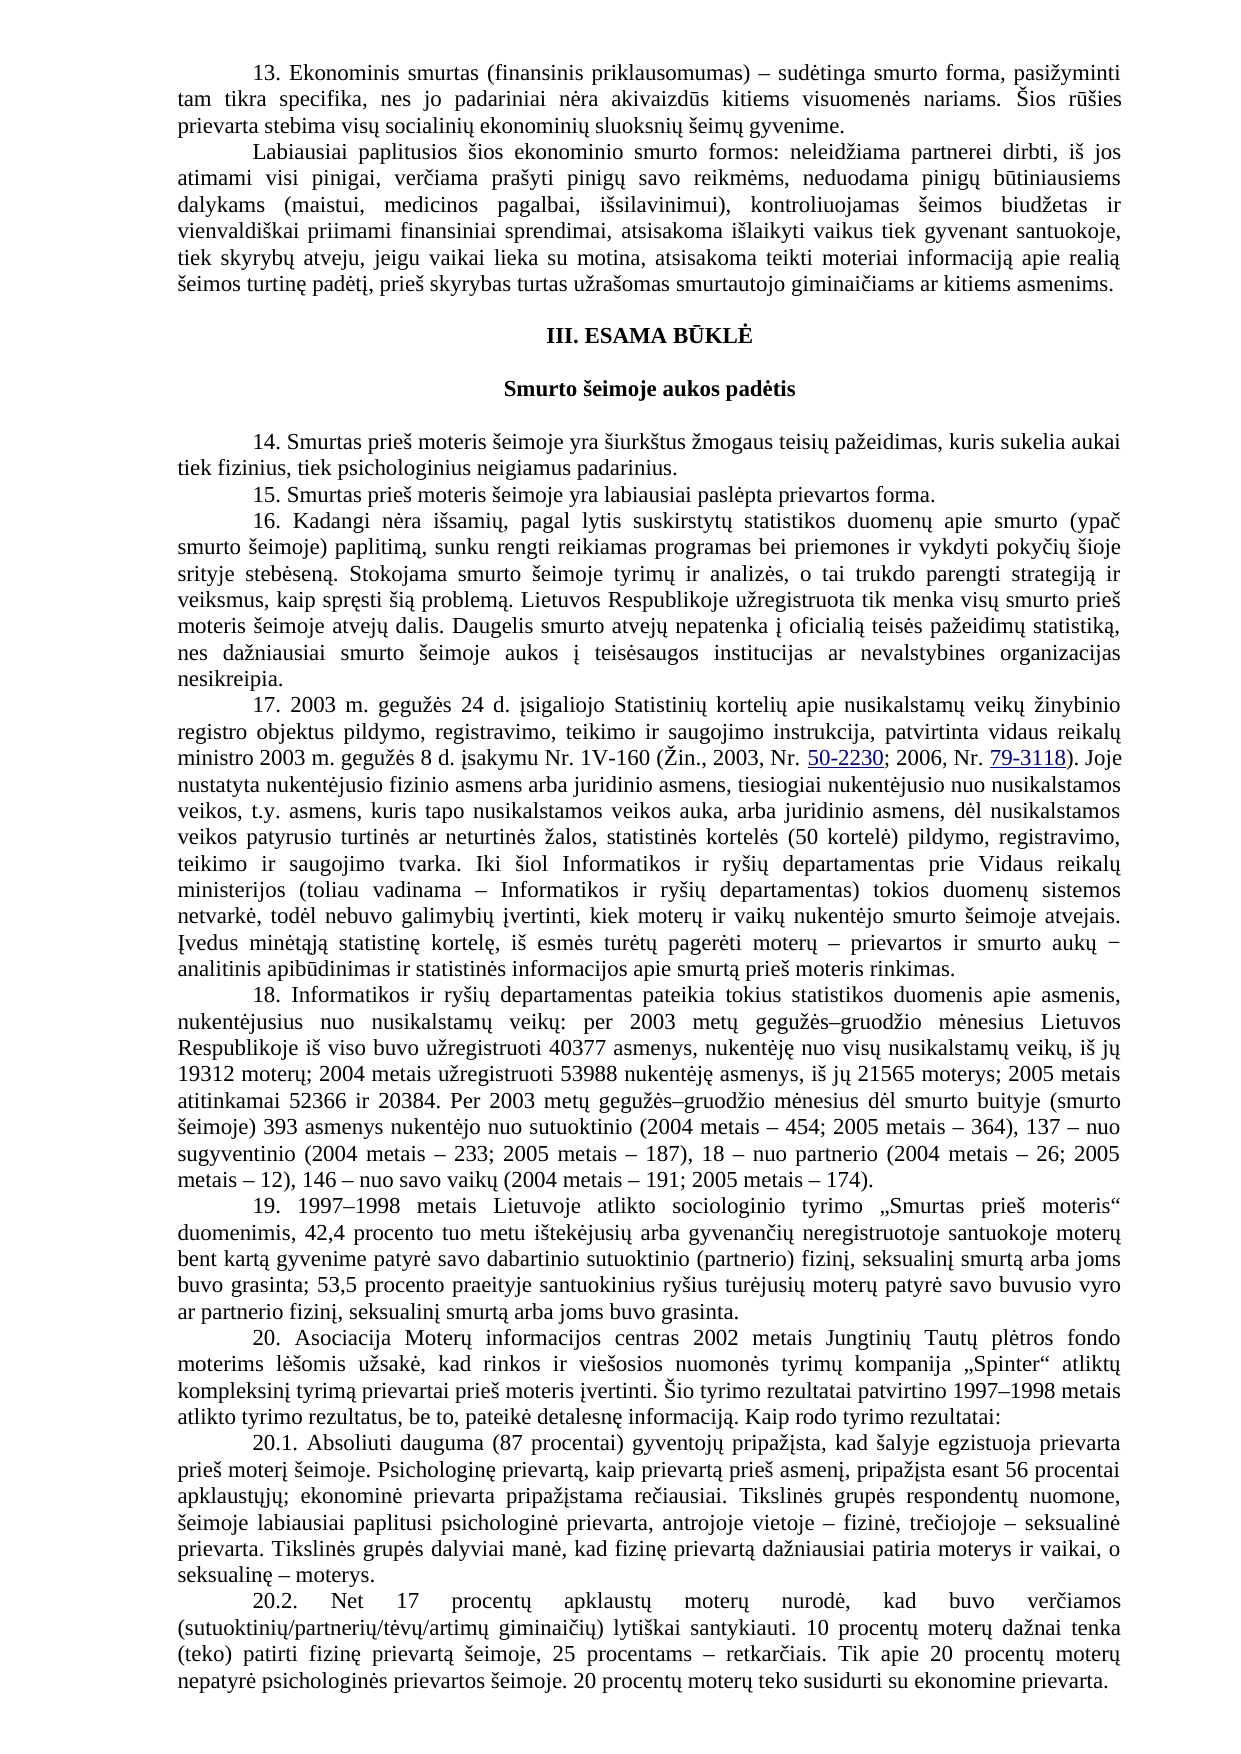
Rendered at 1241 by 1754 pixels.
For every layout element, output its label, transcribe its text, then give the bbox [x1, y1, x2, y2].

text 16. Kadangi nėra išsamių, pagal lytis suskirstytų statistikos duomenų apie smurto (ypač smurto šeimoje) paplitimą, sunku rengti reikiamas programas bei priemones ir vykdyti pokyčių šioje srityje stebėseną. Stokojama smurto šeimoje tyrimų ir analizės, o tai trukdo parengti strategiją ir veiksmus, kaip spręsti šią problemą. Lietuvos Respublikoje užregistruota tik menka visų smurto prieš moteris šeimoje atvejų dalis. Daugelis smurto atvejų nepatenka į oficialią teisės pažeidimų statistiką, nes dažniausiai smurto šeimoje aukos į teisėsaugos institucijas ar nevalstybines organizacijas nesikreipia. [177, 507, 1122, 692]
text 17. 2003 m. gegužės 24 d. įsigaliojo Statistinių kortelių apie nusikalstamų veikų žinybinio registro objektus pildymo, registravimo, teikimo ir saugojimo instrukcija, patvirtinta vidaus reikalų ministro 2003 m. gegužės 8 d. įsakymu Nr. 1V-160 (Žin., 2003, Nr. 50-2230; 2006, Nr. 79-3118). Joje nustatyta nukentėjusio fizinio asmens arba juridinio asmens, tiesiogiai nukentėjusio nuo nusikalstamos veikos, t.y. asmens, kuris tapo nusikalstamos veikos auka, arba juridinio asmens, dėl nusikalstamos veikos patyrusio turtinės ar neturtinės žalos, statistinės kortelės (50 kortelė) pildymo, registravimo, teikimo ir saugojimo tvarka. Iki šiol Informatikos ir ryšių departamentas prie Vidaus reikalų ministerijos (toliau vadinama – Informatikos ir ryšių departamentas) tokios duomenų sistemos netvarkė, todėl nebuvo galimybių įvertinti, kiek moterų ir vaikų nukentėjo smurto šeimoje atvejais. Įvedus minėtąją statistinę kortelę, iš esmės turėtų pagerėti moterų – prievartos ir smurto aukų − analitinis apibūdinimas ir statistinės informacijos apie smurtą prieš moteris rinkimas. [177, 692, 1122, 981]
text Labiausiai paplitusios šios ekonominio smurto formos: neleidžiama partnerei dirbti, iš jos atimami visi pinigai, verčiama prašyti pinigų savo reikmėms, neduodama pinigų būtiniausiems dalykams (maistui, medicinos pagalbai, išsilavinimui), kontroliuojamas šeimos biudžetas ir vienvaldiškai priimami finansiniai sprendimai, atsisakoma išlaikyti vaikus tiek gyvenant santuokoje, tiek skyrybų atveju, jeigu vaikai lieka su motina, atsisakoma teikti moteriai informaciją apie realią šeimos turtinę padėtį, prieš skyrybas turtas užrašomas smurtautojo giminaičiams ar kitiems asmenims. [177, 138, 1122, 296]
text III. esama būklė [177, 323, 1122, 349]
text 20.2. Net 17 procentų apklaustų moterų nurodė, kad buvo verčiamos (sutuoktinių/partnerių/tėvų/artimų giminaičių) lytiškai santykiauti. 10 procentų moterų dažnai tenka (teko) patirti fizinę prievartą šeimoje, 25 procentams – retkarčiais. Tik apie 20 procentų moterų nepatyrė psichologinės prievartos šeimoje. 20 procentų moterų teko susidurti su ekonomine prievarta. [177, 1588, 1122, 1693]
text 13. Ekonominis smurtas (finansinis priklausomumas) – sudėtinga smurto forma, pasižyminti tam tikra specifika, nes jo padariniai nėra akivaizdūs kitiems visuomenės nariams. Šios rūšies prievarta stebima visų socialinių ekonominių sluoksnių šeimų gyvenime. [177, 59, 1122, 138]
text 20. Asociacija Moterų informacijos centras 2002 metais Jungtinių Tautų plėtros fondo moterims lėšomis užsakė, kad rinkos ir viešosios nuomonės tyrimų kompanija „Spinter“ atliktų kompleksinį tyrimą prievartai prieš moteris įvertinti. Šio tyrimo rezultatai patvirtino 1997–1998 metais atlikto tyrimo rezultatus, be to, pateikė detalesnę informaciją. Kaip rodo tyrimo rezultatai: [177, 1324, 1122, 1429]
text 19. 1997–1998 metais Lietuvoje atlikto sociologinio tyrimo „Smurtas prieš moteris“ duomenimis, 42,4 procento tuo metu ištekėjusių arba gyvenančių neregistruotoje santuokoje moterų bent kartą gyvenime patyrė savo dabartinio sutuoktinio (partnerio) fizinį, seksualinį smurtą arba joms buvo grasinta; 53,5 procento praeityje santuokinius ryšius turėjusių moterų patyrė savo buvusio vyro ar partnerio fizinį, seksualinį smurtą arba joms buvo grasinta. [177, 1192, 1122, 1324]
text Smurto šeimoje aukos padėtis [177, 375, 1122, 402]
text 18. Informatikos ir ryšių departamentas pateikia tokius statistikos duomenis apie asmenis, nukentėjusius nuo nusikalstamų veikų: per 2003 metų gegužės–gruodžio mėnesius Lietuvos Respublikoje iš viso buvo užregistruoti 40377 asmenys, nukentėję nuo visų nusikalstamų veikų, iš jų 19312 moterų; 2004 metais užregistruoti 53988 nukentėję asmenys, iš jų 21565 moterys; 2005 metais atitinkamai 52366 ir 20384. Per 2003 metų gegužės–gruodžio mėnesius dėl smurto buityje (smurto šeimoje) 393 asmenys nukentėjo nuo sutuoktinio (2004 metais – 454; 2005 metais – 364), 137 – nuo sugyventinio (2004 metais – 233; 2005 metais – 187), 18 – nuo partnerio (2004 metais – 26; 2005 metais – 12), 146 – nuo savo vaikų (2004 metais – 191; 2005 metais – 174). [177, 981, 1122, 1192]
text 15. Smurtas prieš moteris šeimoje yra labiausiai paslėpta prievartos forma. [177, 481, 1122, 507]
text 14. Smurtas prieš moteris šeimoje yra šiurkštus žmogaus teisių pažeidimas, kuris sukelia aukai tiek fizinius, tiek psichologinius neigiamus padarinius. [177, 428, 1122, 481]
text 20.1. Absoliuti dauguma (87 procentai) gyventojų pripažįsta, kad šalyje egzistuoja prievarta prieš moterį šeimoje. Psichologinę prievartą, kaip prievartą prieš asmenį, pripažįsta esant 56 procentai apklaustųjų; ekonominė prievarta pripažįstama rečiausiai. Tikslinės grupės respondentų nuomone, šeimoje labiausiai paplitusi psichologinė prievarta, antrojoje vietoje – fizinė, trečiojoje – seksualinė prievarta. Tikslinės grupės dalyviai manė, kad fizinę prievartą dažniausiai patiria moterys ir vaikai, o seksualinę – moterys. [177, 1429, 1122, 1588]
